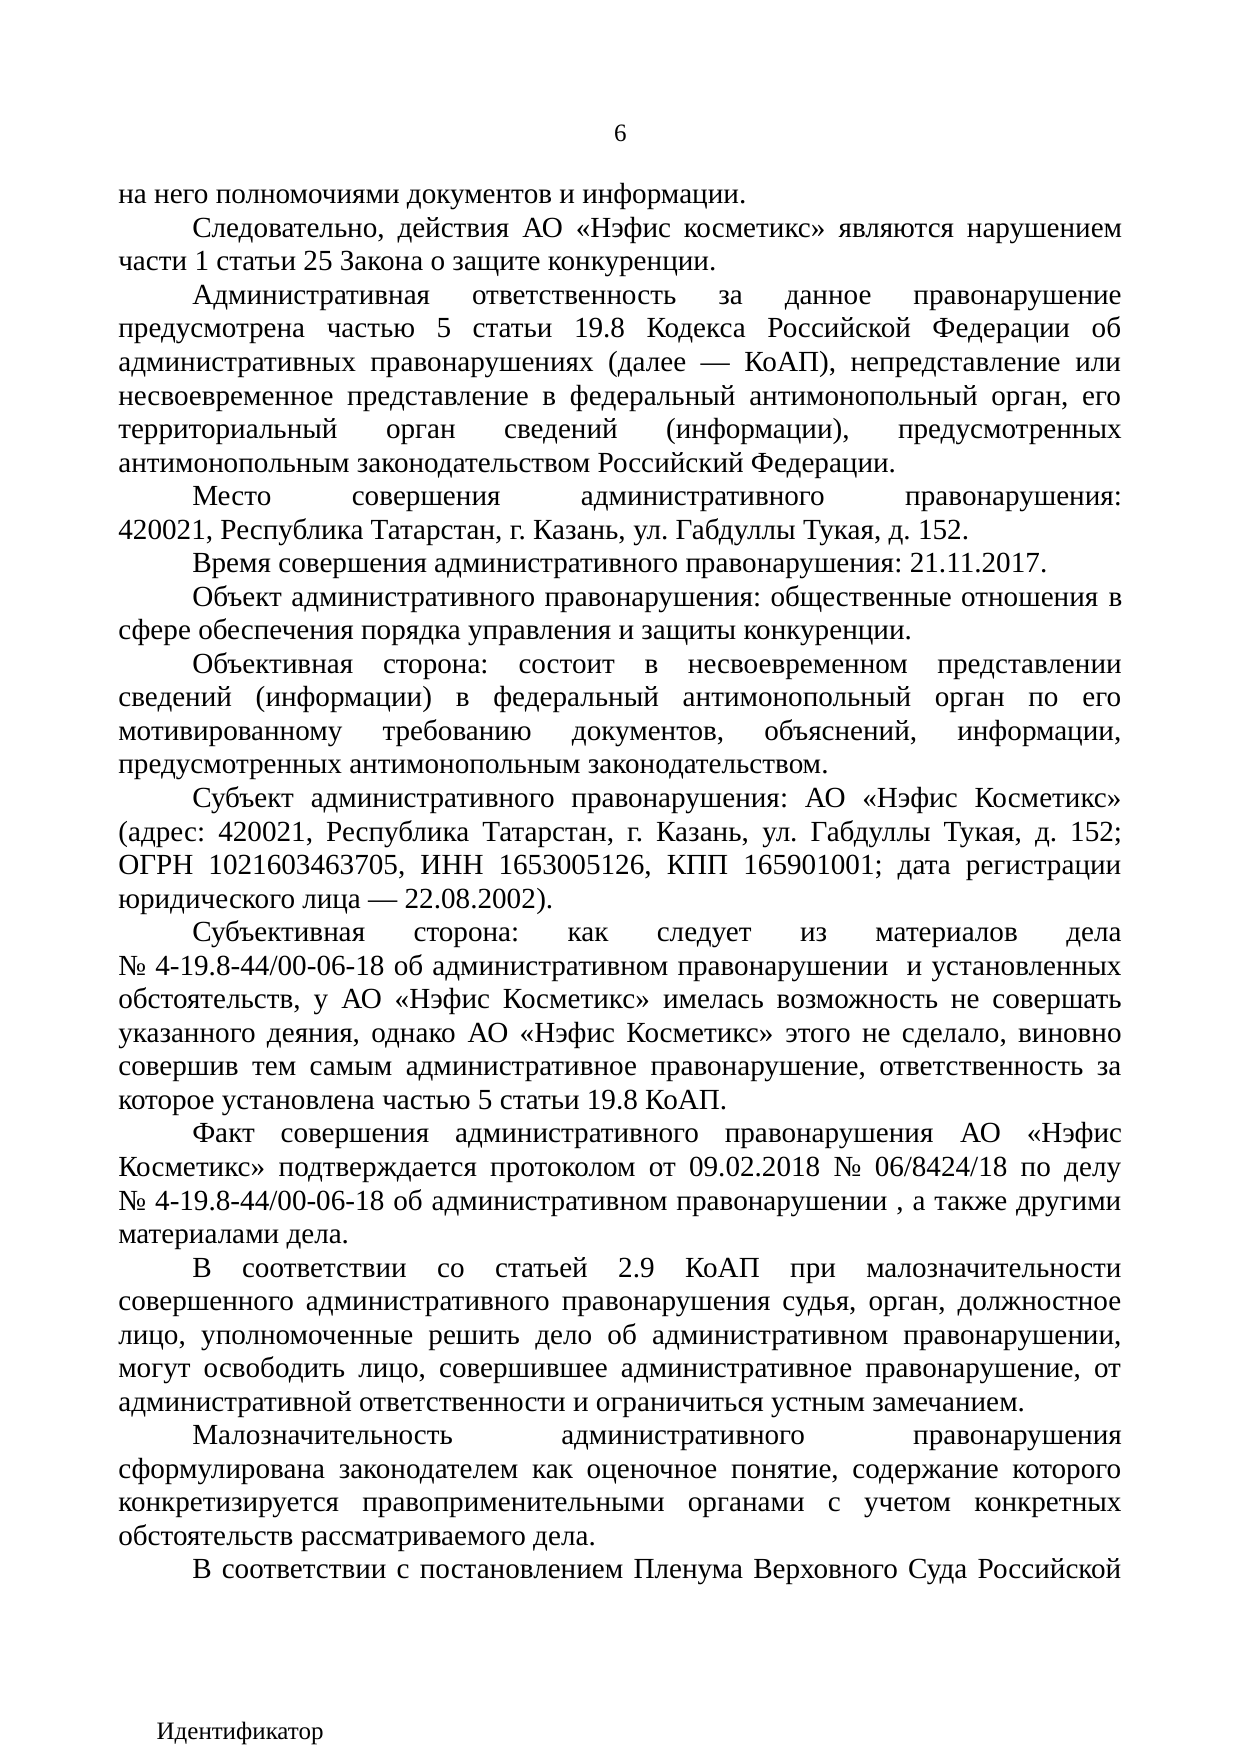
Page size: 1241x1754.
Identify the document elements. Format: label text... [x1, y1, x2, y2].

text В соответствии с постановлением Пленума Верховного Суда Российской [118, 1552, 1122, 1585]
text Административная ответственность за данное правонарушение предусмотрена частью 5 статьи 19.8 Кодекса Российской Федерации об административных правонарушениях (далее — КоАП), непредставление или несвоевременное представление в федеральный антимонопольный орган, его территориальный орган сведений (информации), предусмотренных антимонопольным законодательством Российский Федерации. [118, 277, 1122, 478]
text Следовательно, действия АО «Нэфис косметикс» являются нарушением части 1 статьи 25 Закона о защите конкуренции. [118, 210, 1122, 277]
text Объективная сторона: состоит в несвоевременном представлении сведений (информации) в федеральный антимонопольный орган по его мотивированному требованию документов, объяснений, информации, предусмотренных антимонопольным законодательством. [118, 646, 1122, 780]
text Время совершения административного правонарушения: 21.11.2017. [118, 545, 1122, 579]
text Место совершения административного правонарушения: 420021, Республика Татарстан, г. Казань, ул. Габдуллы Тукая, д. 152. [118, 478, 1122, 545]
text В соответствии со статьей 2.9 КоАП при малозначительности совершенного административного правонарушения судья, орган, должностное лицо, уполномоченные решить дело об административном правонарушении, могут освободить лицо, совершившее административное правонарушение, от административной ответственности и ограничиться устным замечанием. [118, 1250, 1122, 1417]
text Факт совершения административного правонарушения АО «Нэфис Косметикс» подтверждается протоколом от 09.02.2018 № 06/8424/18 по делу № 4-19.8-44/00-06-18 об административном правонарушении , а также другими материалами дела. [118, 1116, 1122, 1250]
text Малозначительность административного правонарушения сформулирована законодателем как оценочное понятие, содержание которого конкретизируется правоприменительными органами с учетом конкретных обстоятельств рассматриваемого дела. [118, 1417, 1122, 1552]
text Объект административного правонарушения: общественные отношения в сфере обеспечения порядка управления и защиты конкуренции. [118, 579, 1122, 646]
text на него полномочиями документов и информации. [118, 176, 1122, 210]
text Субъект административного правонарушения: АО «Нэфис Косметикс» (адрес: 420021, Республика Татарстан, г. Казань, ул. Габдуллы Тукая, д. 152; ОГРН 1021603463705, ИНН 1653005126, КПП 165901001; дата регистрации юридического лица — 22.08.2002). [118, 780, 1122, 914]
text Субъективная сторона: как следует из материалов дела № 4-19.8-44/00-06-18 об административном правонарушении и установленных обстоятельств, у АО «Нэфис Косметикс» имелась возможность не совершать указанного деяния, однако АО «Нэфис Косметикс» этого не сделало, виновно совершив тем самым административное правонарушение, ответственность за которое установлена частью 5 статьи 19.8 КоАП. [118, 914, 1122, 1116]
